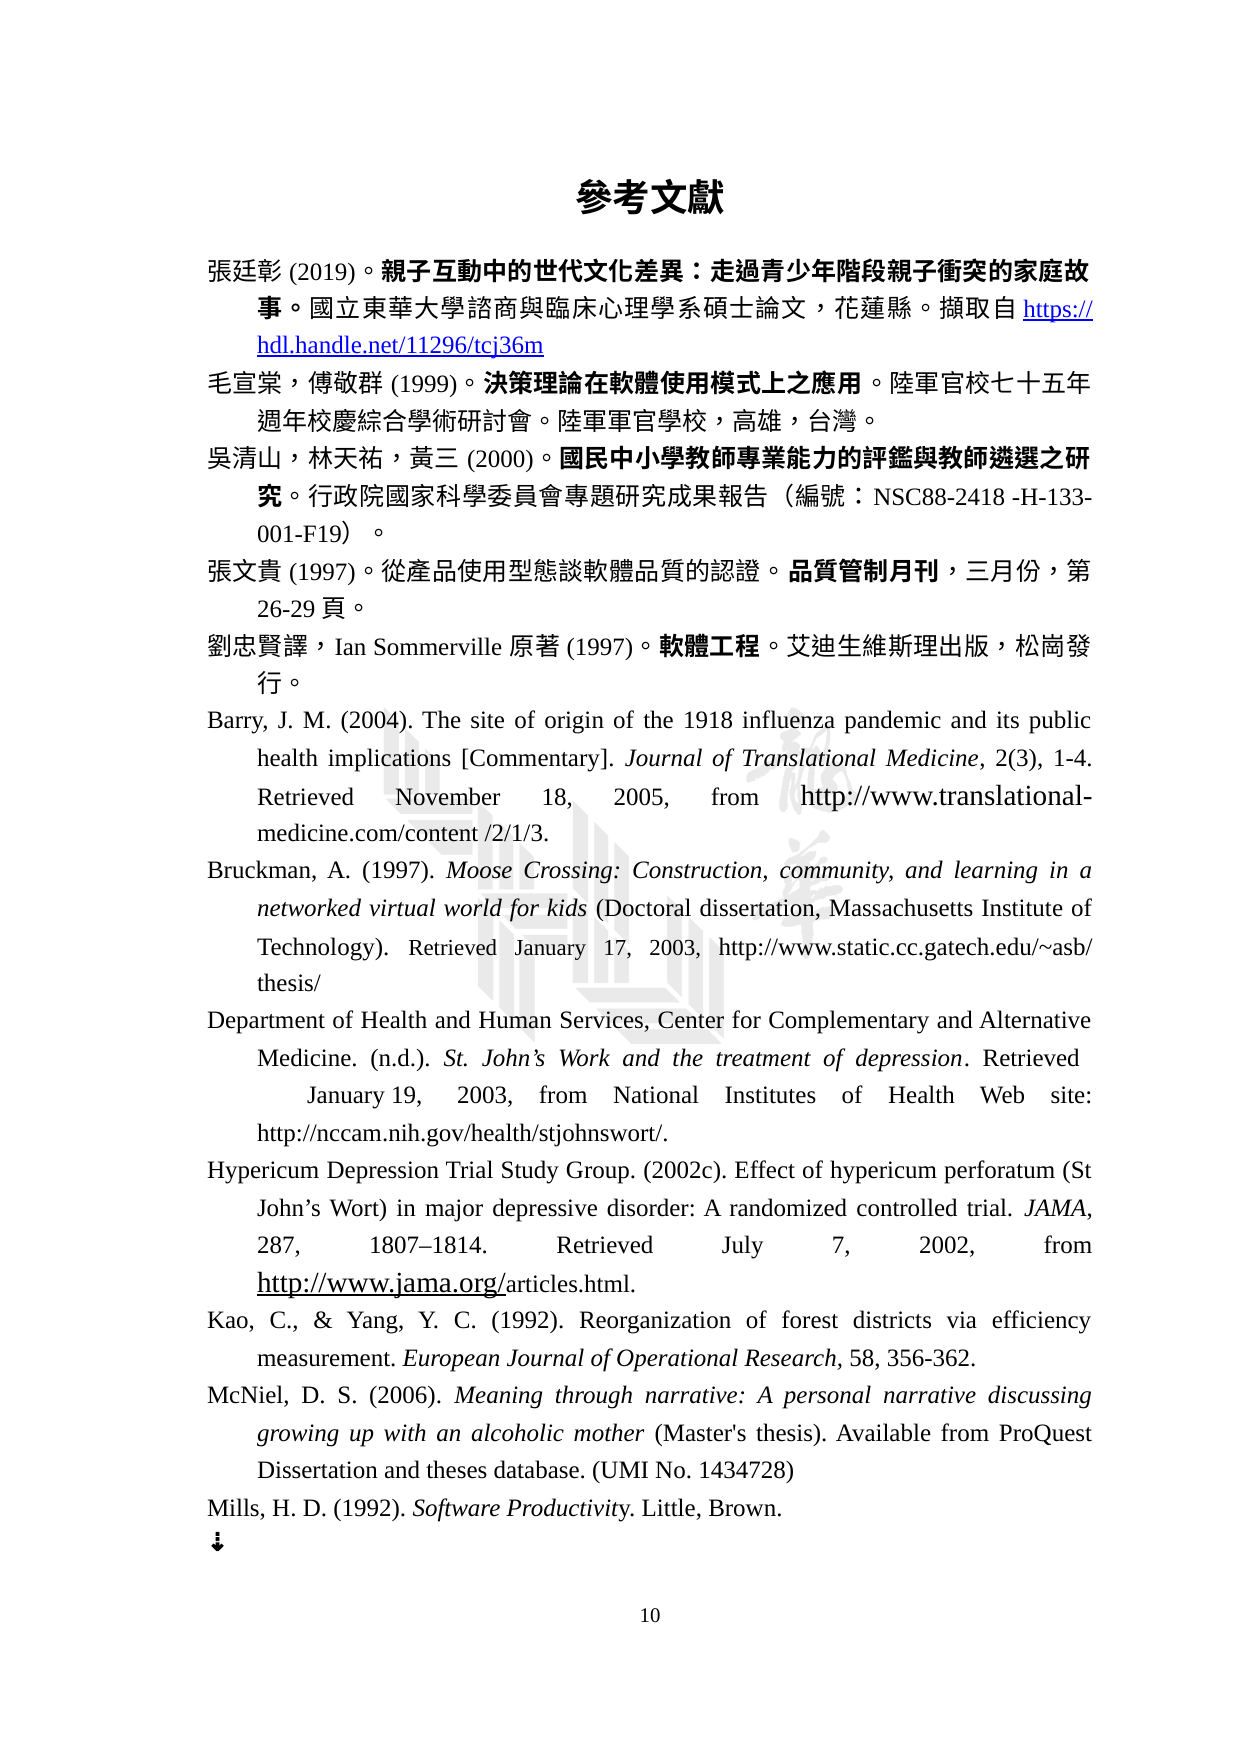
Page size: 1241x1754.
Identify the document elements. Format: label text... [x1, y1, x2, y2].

text Bruckman, A. (1997). Moose Crossing: Construction, community, and learning in a networked virtual world for kids (Doctoral dissertation, Massachusetts Institute of Technology). Retrieved January 17, 2003, http://www.static.cc.gatech.edu/~asb/ thesis/ [207, 851, 1092, 1001]
text Hypericum Depression Trial Study Group. (2002c). Effect of hypericum perforatum (St John’s Wort) in major depressive disorder: A randomized controlled trial. JAMA, 287, 1807–1814. Retrieved July 7, 2002, from http://www.jama.org/articles.html. [207, 1151, 1092, 1301]
text 張文貴 (1997)。從產品使用型態談軟體品質的認證。品質管制月刊，三月份，第26-29 頁。 [207, 551, 1092, 626]
text 劉忠賢譯，Ian Sommerville 原著 (1997)。軟體工程。艾迪生維斯理出版，松崗發行。 [207, 626, 1092, 701]
text Mills, H. D. (1992). Software Productivity. Little, Brown. [207, 1488, 1092, 1526]
text Kao, C., & Yang, Y. C. (1992). Reorganization of forest districts via efficiency measurement. European Journal of Operational Research, 58, 356-362. [207, 1301, 1092, 1376]
text Department of Health and Human Services, Center for Complementary and Alternative Medicine. (n.d.). St. John’s Work and the treatment of depression. Retrieved January 19, 2003, from National Institutes of Health Web site: http://nccam.nih.gov/health/stjohnswort/. [207, 1001, 1092, 1151]
text McNiel, D. S. (2006). Meaning through narrative: A personal narrative discussing growing up with an alcoholic mother (Master's thesis). Available from ProQuest Dissertation and theses database. (UMI No. 1434728) [207, 1376, 1092, 1488]
text  [207, 1526, 1092, 1563]
subtitle 參考文獻 [207, 157, 1092, 232]
text 吳清山，林天祐，黃三 (2000)。國民中小學教師專業能力的評鑑與教師遴選之研究。行政院國家科學委員會專題研究成果報告（編號：NSC88-2418 -H-133- 001-F19）。 [207, 438, 1092, 551]
text 張廷彰 (2019)。親子互動中的世代文化差異：走過青少年階段親子衝突的家庭故事。國立東華大學諮商與臨床心理學系碩士論文，花蓮縣。擷取自https://hdl.handle.net/11296/tcj36m [207, 251, 1092, 363]
text Barry, J. M. (2004). The site of origin of the 1918 influenza pandemic and its public health implications [Commentary]. Journal of Translational Medicine, 2(3), 1-4. Retrieved November 18, 2005, from http://www.translational- medicine.com/content /2/1/3. [207, 701, 1092, 851]
text 毛宣棠，傅敬群 (1999)。決策理論在軟體使用模式上之應用。陸軍官校七十五年週年校慶綜合學術研討會。陸軍軍官學校，高雄，台灣。 [207, 363, 1092, 438]
